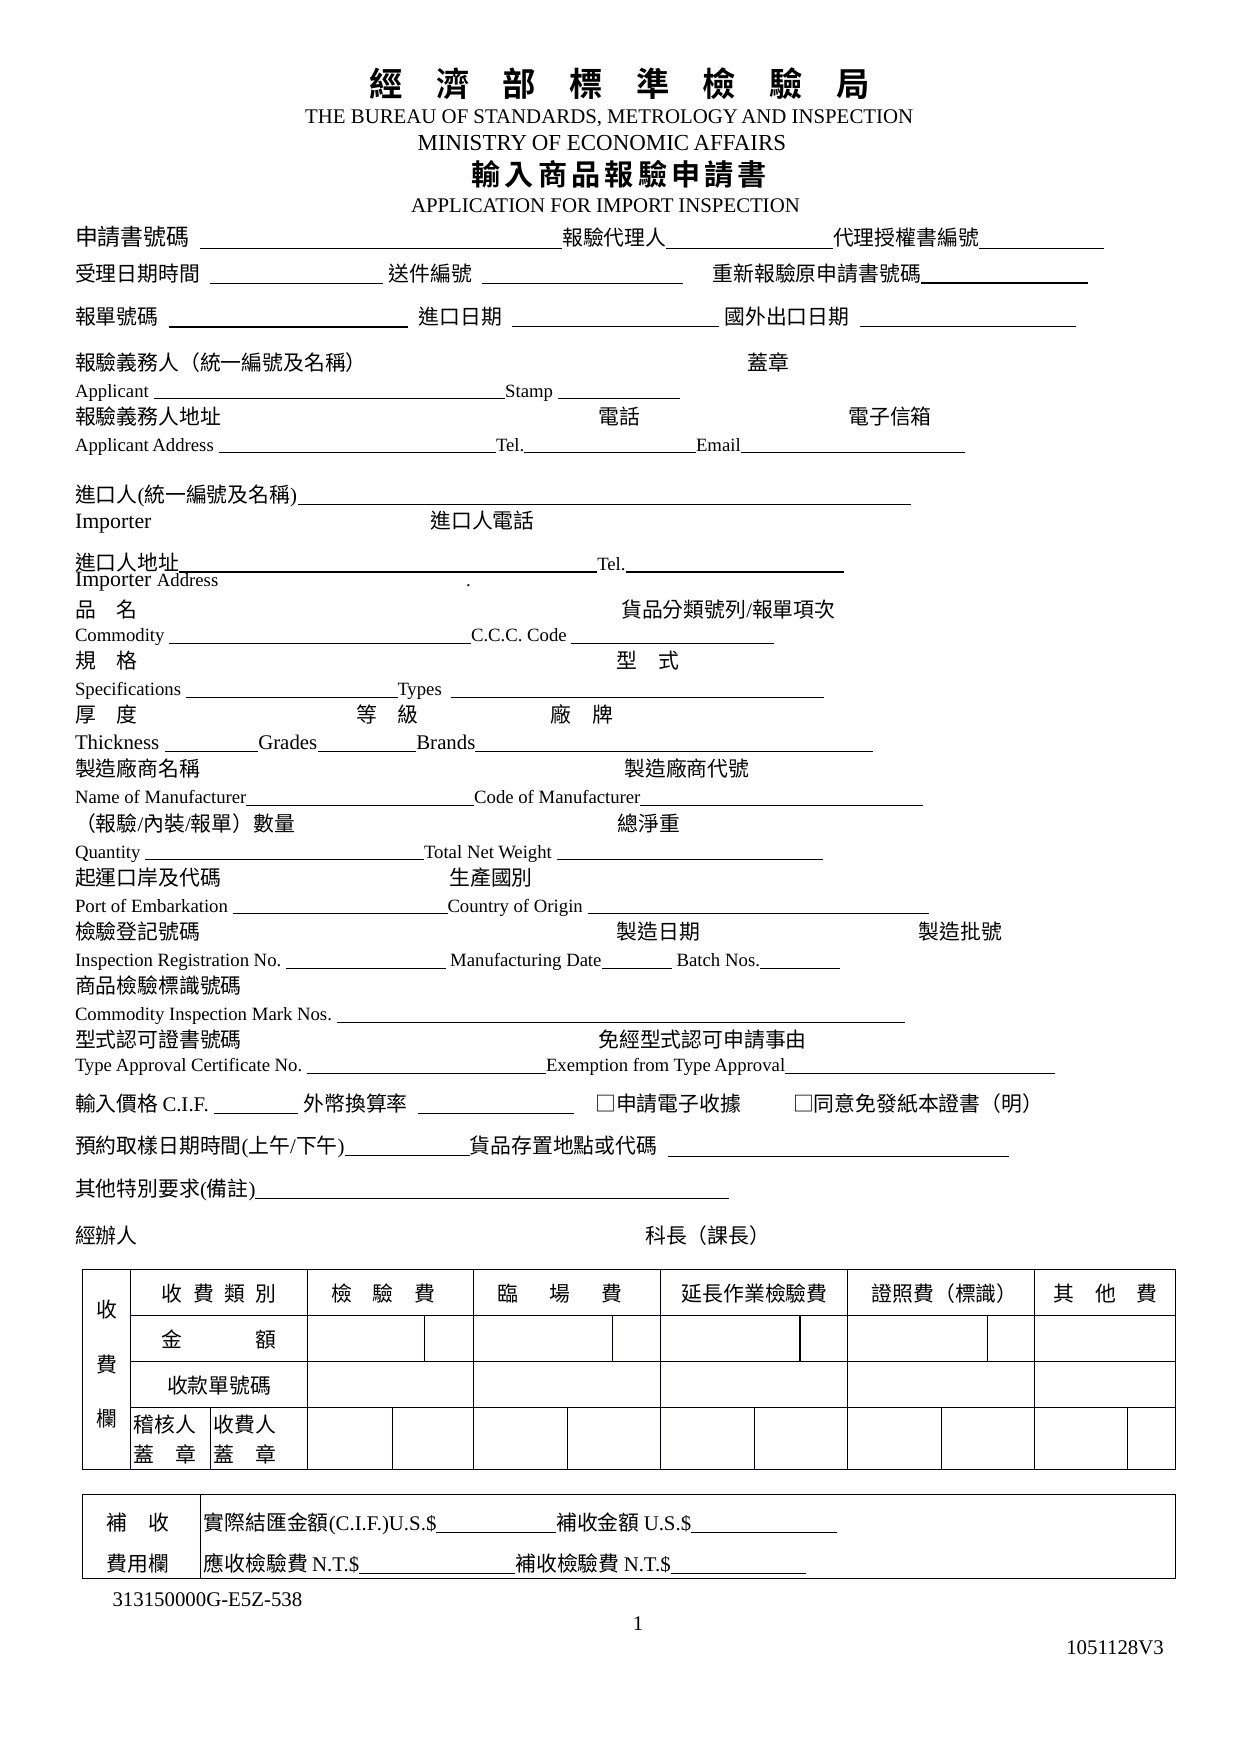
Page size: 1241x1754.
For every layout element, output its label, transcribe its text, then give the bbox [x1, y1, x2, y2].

text 輸入商品報驗申請書 [75, 164, 1163, 191]
table_cell [988, 1316, 1034, 1361]
text Applicant Stamp [75, 380, 1163, 401]
text 經 濟 部 標 準 檢 驗 局 [75, 75, 1163, 102]
text Specifications Types [75, 679, 1163, 700]
text Importer Address . [75, 575, 1163, 589]
table_cell [1128, 1408, 1175, 1469]
text 受理日期時間 送件編號 重新報驗原申請書號碼 [75, 264, 1163, 285]
text Commodity C.C.C. Code [75, 625, 1163, 646]
table_header 臨 場 費 [474, 1270, 660, 1315]
table_header 證照費（標識） [848, 1270, 1034, 1315]
table_cell 稽核人 蓋 章 [131, 1408, 210, 1469]
table_header 補 收 費用欄 [83, 1495, 200, 1578]
table_header 延長作業檢驗費 [661, 1270, 847, 1315]
table_cell [848, 1362, 1034, 1407]
text 申請書號碼 報驗代理人 代理授權書編號 [75, 229, 1163, 250]
text APPLICATION FOR IMPORT INSPECTION [97, 191, 1163, 218]
text 進口人地址 Tel. [75, 550, 1163, 575]
table_cell [661, 1316, 799, 1361]
table_cell [1035, 1408, 1127, 1469]
table_cell [848, 1316, 987, 1361]
table_cell 收費人 蓋 章 [211, 1408, 307, 1469]
table_cell [613, 1316, 660, 1361]
table_cell [661, 1362, 847, 1407]
table_cell [425, 1316, 473, 1361]
text （報驗/內裝/報單）數量 總淨重 [75, 814, 1163, 835]
table_cell 收款單號碼 [131, 1362, 307, 1407]
table_cell [474, 1316, 612, 1361]
text 檢驗登記號碼 製造日期 製造批號 [75, 923, 1163, 943]
table_header 其 他 費 [1035, 1270, 1175, 1315]
table_cell [848, 1408, 941, 1469]
text 厚 度 等 級 廠 牌 [75, 706, 1163, 727]
table_cell [942, 1408, 1034, 1469]
text 進口人(統一編號及名稱) [75, 477, 1163, 508]
table_cell [308, 1362, 473, 1407]
text Type Approval Certificate No. Exemption from Type Approval [75, 1055, 1163, 1076]
text 商品檢驗標識號碼 [75, 977, 1163, 998]
text Quantity Total Net Weight [75, 841, 1163, 862]
table_cell [755, 1408, 847, 1469]
table_cell [661, 1408, 754, 1469]
text 輸入價格C.I.F. 外幣換算率 □申請電子收據 □同意免發紙本證書（明） [75, 1094, 1163, 1115]
table_cell [568, 1408, 660, 1469]
table_header 檢 驗 費 [308, 1270, 473, 1315]
text 報單號碼 進口日期 國外出口日期 [75, 299, 1163, 331]
table_cell [474, 1362, 660, 1407]
table_cell [308, 1316, 424, 1361]
text Thickness Grades Brands [75, 733, 1163, 754]
table_cell 金 額 [131, 1316, 307, 1361]
text 報驗義務人地址 電話 電子信箱 [75, 407, 1163, 428]
text 型式認可證書號碼 免經型式認可申請事由 [75, 1031, 1163, 1052]
table_cell [474, 1408, 567, 1469]
text 品 名 貨品分類號列/報單項次 [75, 601, 1163, 622]
text Port of Embarkation Country of Origin [75, 896, 1163, 916]
table_cell [801, 1316, 847, 1361]
table_cell [1035, 1362, 1175, 1407]
text Applicant Address Tel. Email [75, 434, 1163, 455]
table_cell [1035, 1316, 1175, 1361]
text THE BUREAU OF STANDARDS, METROLOGY AND INSPECTION [97, 102, 1163, 129]
text 預約取樣日期時間(上午/下午) 貨品存置地點或代碼 [75, 1137, 1163, 1158]
text 報驗義務人（統一編號及名稱） 蓋章 [75, 353, 1163, 374]
text 起運口岸及代碼 生產國別 [75, 868, 1163, 889]
text MINISTRY OF ECONOMIC AFFAIRS [97, 129, 1163, 156]
text Importer 進口人電話 [75, 508, 1163, 533]
text Inspection Registration No. Manufacturing Date Batch Nos. [75, 950, 1163, 971]
table_cell [308, 1408, 392, 1469]
text 經辦人 科長（課長） [75, 1219, 1163, 1250]
text 其他特別要求(備註) [75, 1180, 1163, 1201]
text 製造廠商名稱 製造廠商代號 [75, 760, 1163, 781]
table_header 收 費 類 別 [131, 1270, 307, 1315]
table_cell [393, 1408, 473, 1469]
table_header 實際結匯金額(C.I.F.)U.S.$ 補收金額U.S.$ 應收檢驗費N.T.$ 補收檢驗費N.T.$ [201, 1495, 1175, 1578]
text 規 格 型 式 [75, 652, 1163, 673]
table_header 收 費 欄 [83, 1270, 130, 1469]
text Name of Manufacturer Code of Manufacturer [75, 787, 1163, 808]
text Commodity Inspection Mark Nos. [75, 1004, 1163, 1025]
